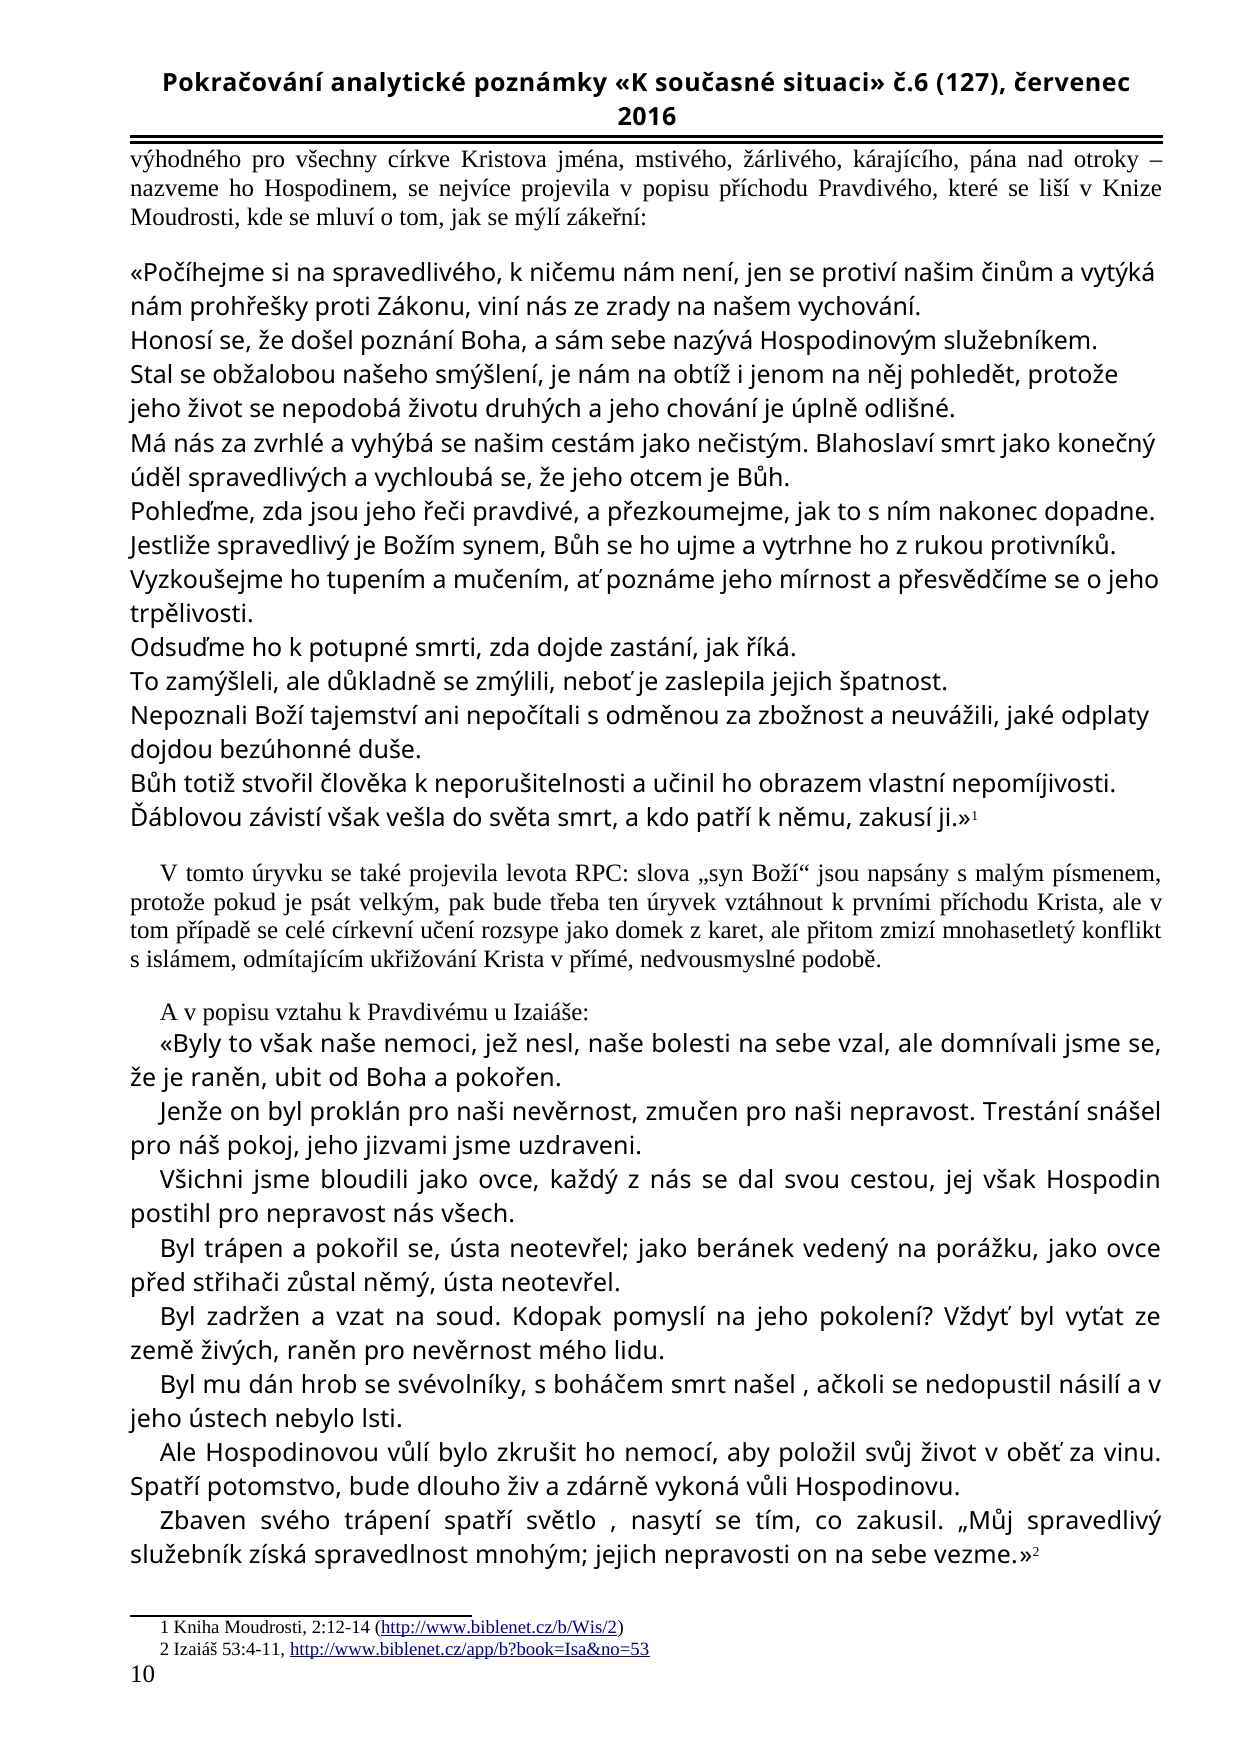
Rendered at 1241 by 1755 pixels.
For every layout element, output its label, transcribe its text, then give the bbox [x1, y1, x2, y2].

text A v popisu vztahu k Pravdivému u Izaiáše: [130, 997, 1163, 1026]
text Kniha Moudrosti, 2:12-14 (http://www.biblenet.cz/b/Wis/2) [130, 1616, 1163, 1638]
text Všichni jsme bloudili jako ovce, každý z nás se dal svou cestou, jej však Hospodin postihl pro nepravost nás všech. [130, 1162, 1163, 1230]
text Stal se obžalobou našeho smýšlení, je nám na obtíž i jenom na něj pohledět, protože jeho život se nepodobá životu druhých a jeho chování je úplně odlišné. [130, 357, 1163, 425]
text výhodného pro všechny církve Kristova jména, mstivého, žárlivého, kárajícího, pána nad otroky – nazveme ho Hospodinem, se nejvíce projevila v popisu příchodu Pravdivého, které se liší v Knize Moudrosti, kde se mluví o tom, jak se mýlí zákeřní: [130, 144, 1163, 231]
text V tomto úryvku se také projevila levota RPC: slova „syn Boží“ jsou napsány s malým písmenem, protože pokud je psát velkým, pak bude třeba ten úryvek vztáhnout k prvními příchodu Krista, ale v tom případě se celé církevní učení rozsype jako domek z karet, ale přitom zmizí mnohasetletý konflikt s islámem, odmítajícím ukřižování Krista v přímé, nedvousmyslné podobě. [130, 858, 1163, 973]
text «Počíhejme si na spravedlivého, k ničemu nám není, jen se protiví našim činům a vytýká nám prohřešky proti Zákonu, viní nás ze zrady na našem vychování. [130, 255, 1163, 323]
text Nepoznali Boží tajemství ani nepočítali s odměnou za zbožnost a neuvážili, jaké odplaty dojdou bezúhonné duše. [130, 698, 1163, 766]
text Ďáblovou závistí však vešla do světa smrt, a kdo patří k němu, zakusí ji.» [130, 800, 1163, 834]
text Jenže on byl proklán pro naši nevěrnost, zmučen pro naši nepravost. Trestání snášel pro náš pokoj, jeho jizvami jsme uzdraveni. [130, 1094, 1163, 1162]
text Honosí se, že došel poznání Boha, a sám sebe nazývá Hospodinovým služebníkem. [130, 323, 1163, 357]
text Byl trápen a pokořil se, ústa neotevřel; jako beránek vedený na porážku, jako ovce před střihači zůstal němý, ústa neotevřel. [130, 1230, 1163, 1298]
text Izaiáš 53:4-11, http://www.biblenet.cz/app/b?book=Isa&no=53 [130, 1638, 1163, 1659]
text Vyzkoušejme ho tupením a mučením, ať poznáme jeho mírnost a přesvědčíme se o jeho trpělivosti. [130, 561, 1163, 629]
text Pohleďme, zda jsou jeho řeči pravdivé, a přezkoumejme, jak to s ním nakonec dopadne. [130, 493, 1163, 527]
text Bůh totiž stvořil člověka k neporušitelnosti a učinil ho obrazem vlastní nepomíjivosti. [130, 766, 1163, 800]
text «Byly to však naše nemoci, jež nesl, naše bolesti na sebe vzal, ale domnívali jsme se, že je raněn, ubit od Boha a pokořen. [130, 1026, 1163, 1094]
text Odsuďme ho k potupné smrti, zda dojde zastání, jak říká. [130, 629, 1163, 664]
text To zamýšleli, ale důkladně se zmýlili, neboť je zaslepila jejich špatnost. [130, 664, 1163, 698]
text Jestliže spravedlivý je Božím synem, Bůh se ho ujme a vytrhne ho z rukou protivníků. [130, 527, 1163, 561]
text Byl mu dán hrob se svévolníky, s boháčem smrt našel , ačkoli se nedopustil násilí a v jeho ústech nebylo lsti. [130, 1366, 1163, 1434]
text Zbaven svého trápení spatří světlo , nasytí se tím, co zakusil. „Můj spravedlivý služebník získá spravedlnost mnohým; jejich nepravosti on na sebe vezme.» [130, 1503, 1163, 1571]
text Ale Hospodinovou vůlí bylo zkrušit ho nemocí, aby položil svůj život v oběť za vinu. Spatří potomstvo, bude dlouho živ a zdárně vykoná vůli Hospodinovu. [130, 1434, 1163, 1503]
text Byl zadržen a vzat na soud. Kdopak pomyslí na jeho pokolení? Vždyť byl vyťat ze země živých, raněn pro nevěrnost mého lidu. [130, 1298, 1163, 1366]
text Má nás za zvrhlé a vyhýbá se našim cestám jako nečistým. Blahoslaví smrt jako konečný úděl spravedlivých a vychloubá se, že jeho otcem je Bůh. [130, 425, 1163, 493]
